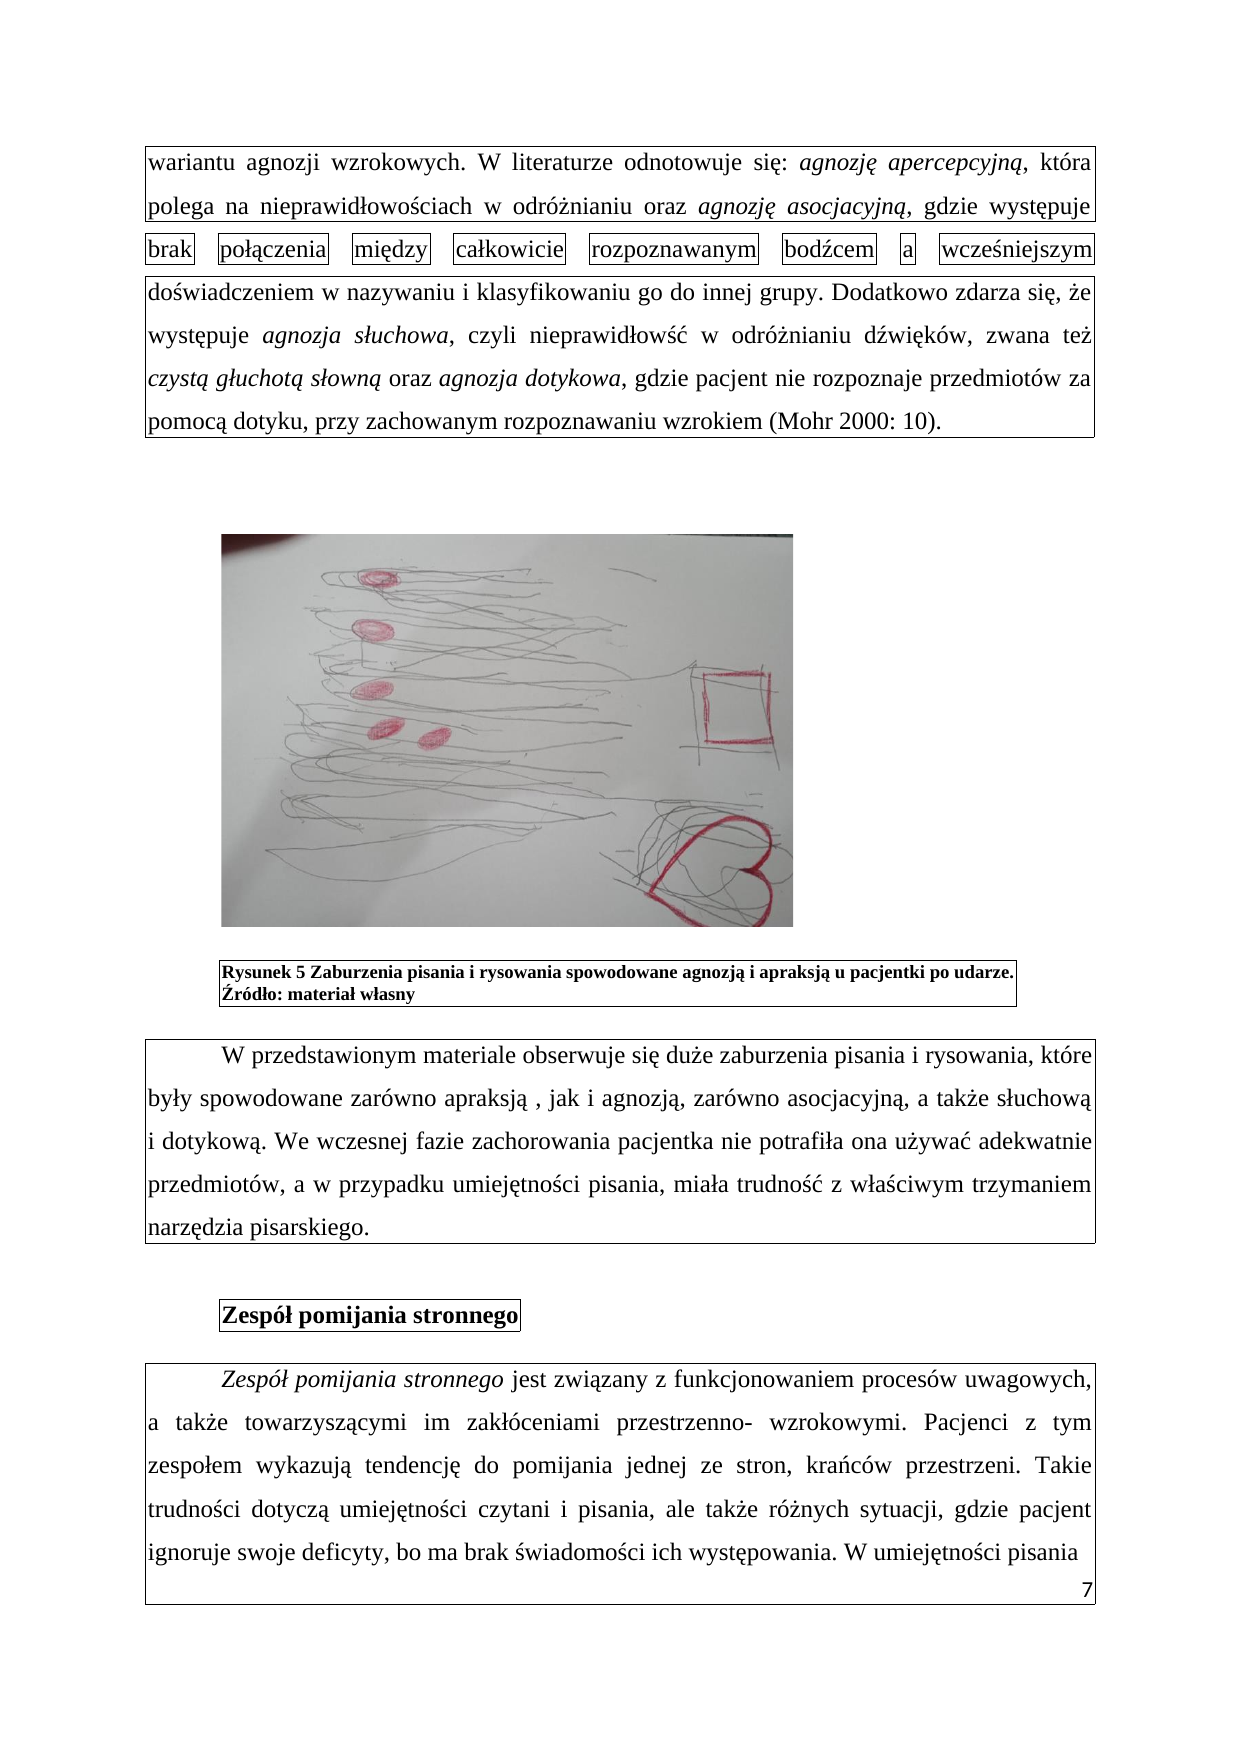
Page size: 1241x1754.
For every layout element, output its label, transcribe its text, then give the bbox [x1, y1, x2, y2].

text a [902, 234, 915, 263]
text 7 [146, 1580, 1093, 1602]
text całkowicie [456, 234, 565, 263]
text wariantu agnozji wzrokowych. W literaturze odnotowuje się: agnozję apercepcyjną, która [148, 147, 1095, 176]
text między [354, 234, 429, 263]
text brak [148, 234, 194, 263]
picture [221, 534, 794, 927]
text W przedstawionym materiale obserwuje się duże zaburzenia pisania i rysowania, które były spowodowane zarówno apraksją , jak i agnozją, zarówno asocjacyjną, a także słuchową i dotykową. We wczesnej fazie zachorowania pacjentka nie potrafiła ona używać adekwatnie przedmiotów, a w przypadku umiejętności pisania, miała trudność z właściwym trzymaniem [148, 1040, 1093, 1198]
text rozpoznawanym [591, 234, 758, 263]
text pomocą dotyku, przy zachowanym rozpoznawaniu wzrokiem (Mohr 2000: 10). [148, 406, 1094, 435]
text połączenia [219, 234, 328, 263]
text wcześniejszym [941, 234, 1094, 263]
text bodźcem [784, 234, 876, 263]
text Zespół pomijania stronnego [221, 1300, 520, 1329]
text Zespół pomijania stronnego jest związany z funkcjonowaniem procesów uwagowych, a także towarzyszącymi im zakłóceniami przestrzenno- wzrokowymi. Pacjenci z tym zespołem wykazują tendencję do pomijania jednej ze stron, krańców przestrzeni. Takie trudności dotyczą umiejętności czytani i pisania, ale także różnych sytuacji, gdzie pacjent ignoruje swoje deficyty, bo ma brak świadomości ich występowania. W umiejętności pisania [148, 1364, 1093, 1566]
text doświadczeniem w nazywaniu i klasyfikowaniu go do innej grupy. Dodatkowo zdarza się, że występuje agnozja słuchowa, czyli nieprawidłowść w odróżnianiu dźwięków, zwana też czystą głuchotą słowną oraz agnozja dotykowa, gdzie pacjent nie rozpoznaje przedmiotów za [148, 277, 1092, 392]
text polega na nieprawidłowościach w odróżnianiu oraz agnozję asocjacyjną, gdzie występuje [148, 191, 1095, 219]
text narzędzia pisarskiego. [148, 1212, 1094, 1241]
text Rysunek 5 Zaburzenia pisania i rysowania spowodowane agnozją i apraksją u pacjentki po udarze. Źródło: materiał własny [221, 961, 1016, 1004]
